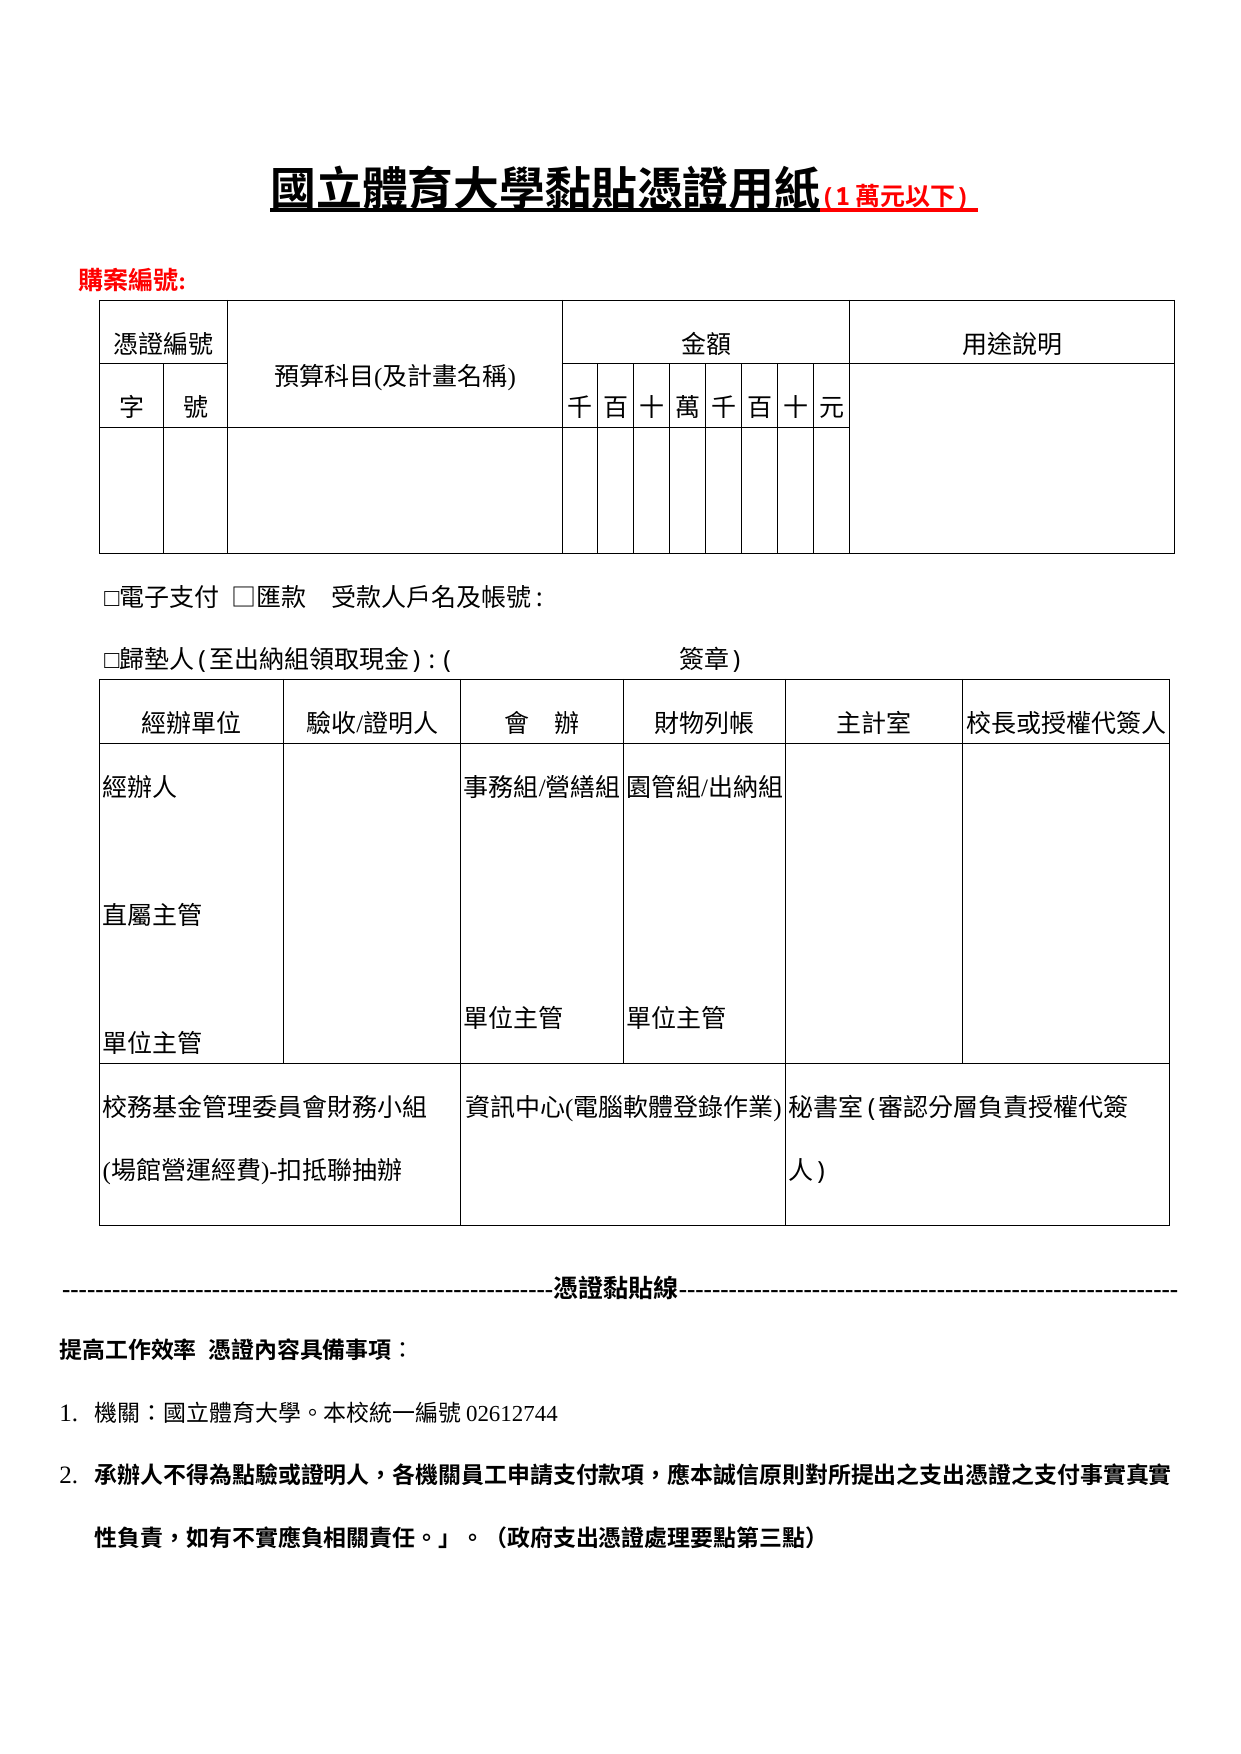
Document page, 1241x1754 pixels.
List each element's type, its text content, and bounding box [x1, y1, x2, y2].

table_cell [706, 428, 741, 553]
table_cell 經辦人 直屬主管 單位主管 [100, 744, 283, 1063]
table_header 會 辦 [461, 680, 623, 742]
table_header 驗收/證明人 [284, 680, 460, 742]
table_cell 千 [563, 364, 597, 427]
table_cell 資訊中心(電腦軟體登錄作業) [461, 1064, 785, 1225]
table_cell 萬 [670, 364, 705, 427]
table_cell 秘書室(審認分層負責授權代簽人) [786, 1064, 1169, 1225]
table_header 經辦單位 [100, 680, 283, 742]
table_cell 事務組/營繕組 單位主管 [461, 744, 623, 1063]
table_cell [634, 428, 669, 553]
table_cell 字 [100, 364, 163, 427]
text □電子支付 □匯款 受款人戶名及帳號: [59, 554, 1181, 616]
table_header 用途說明 [850, 301, 1174, 363]
table_cell 十 [634, 364, 669, 427]
table_cell [670, 428, 705, 553]
table_header 預算科目(及計畫名稱) [228, 301, 562, 427]
text 購案編號: [59, 237, 1181, 300]
table_cell 千 [706, 364, 741, 427]
table_cell [850, 364, 1174, 553]
table_cell 校務基金管理委員會財務小組(場館營運經費)-扣抵聯抽辦 [100, 1064, 460, 1225]
table_cell [814, 428, 849, 553]
table_cell [563, 428, 597, 553]
table_cell 元 [814, 364, 849, 427]
table_cell [786, 744, 962, 1063]
table_cell 百 [598, 364, 633, 427]
table_cell 號 [164, 364, 227, 427]
text □歸墊人(至出納組領取現金):( 簽章) [59, 616, 1181, 679]
table_cell [284, 744, 460, 1063]
text 提高工作效率 憑證內容具備事項： [59, 1307, 1181, 1369]
table_cell 百 [742, 364, 777, 427]
table_cell [100, 428, 163, 553]
text -----------------------------------------------------------憑證黏貼線------------------------------------------------------------ [59, 1244, 1181, 1307]
table_header 金額 [563, 301, 849, 363]
table_cell [598, 428, 633, 553]
list 機關：國立體育大學。本校統一編號02612744 [59, 1369, 1181, 1432]
table_header 校長或授權代簽人 [963, 680, 1169, 742]
table_header 主計室 [786, 680, 962, 742]
table_cell 園管組/出納組 單位主管 [624, 744, 785, 1063]
table_cell [742, 428, 777, 553]
table_header 憑證編號 [100, 301, 227, 363]
table_header 財物列帳 [624, 680, 785, 742]
list 承辦人不得為點驗或證明人，各機關員工申請支付款項，應本誠信原則對所提出之支出憑證之支付事實真實性負責，如有不實應負相關責任。」。（政府支出憑證處理要點第三點） [59, 1432, 1181, 1557]
table_cell [778, 428, 813, 553]
text 國立體育大學黏貼憑證用紙(1萬元以下) [59, 112, 1181, 237]
table_cell [963, 744, 1169, 1063]
table_cell [228, 428, 562, 553]
table_cell [164, 428, 227, 553]
table_cell 十 [778, 364, 813, 427]
